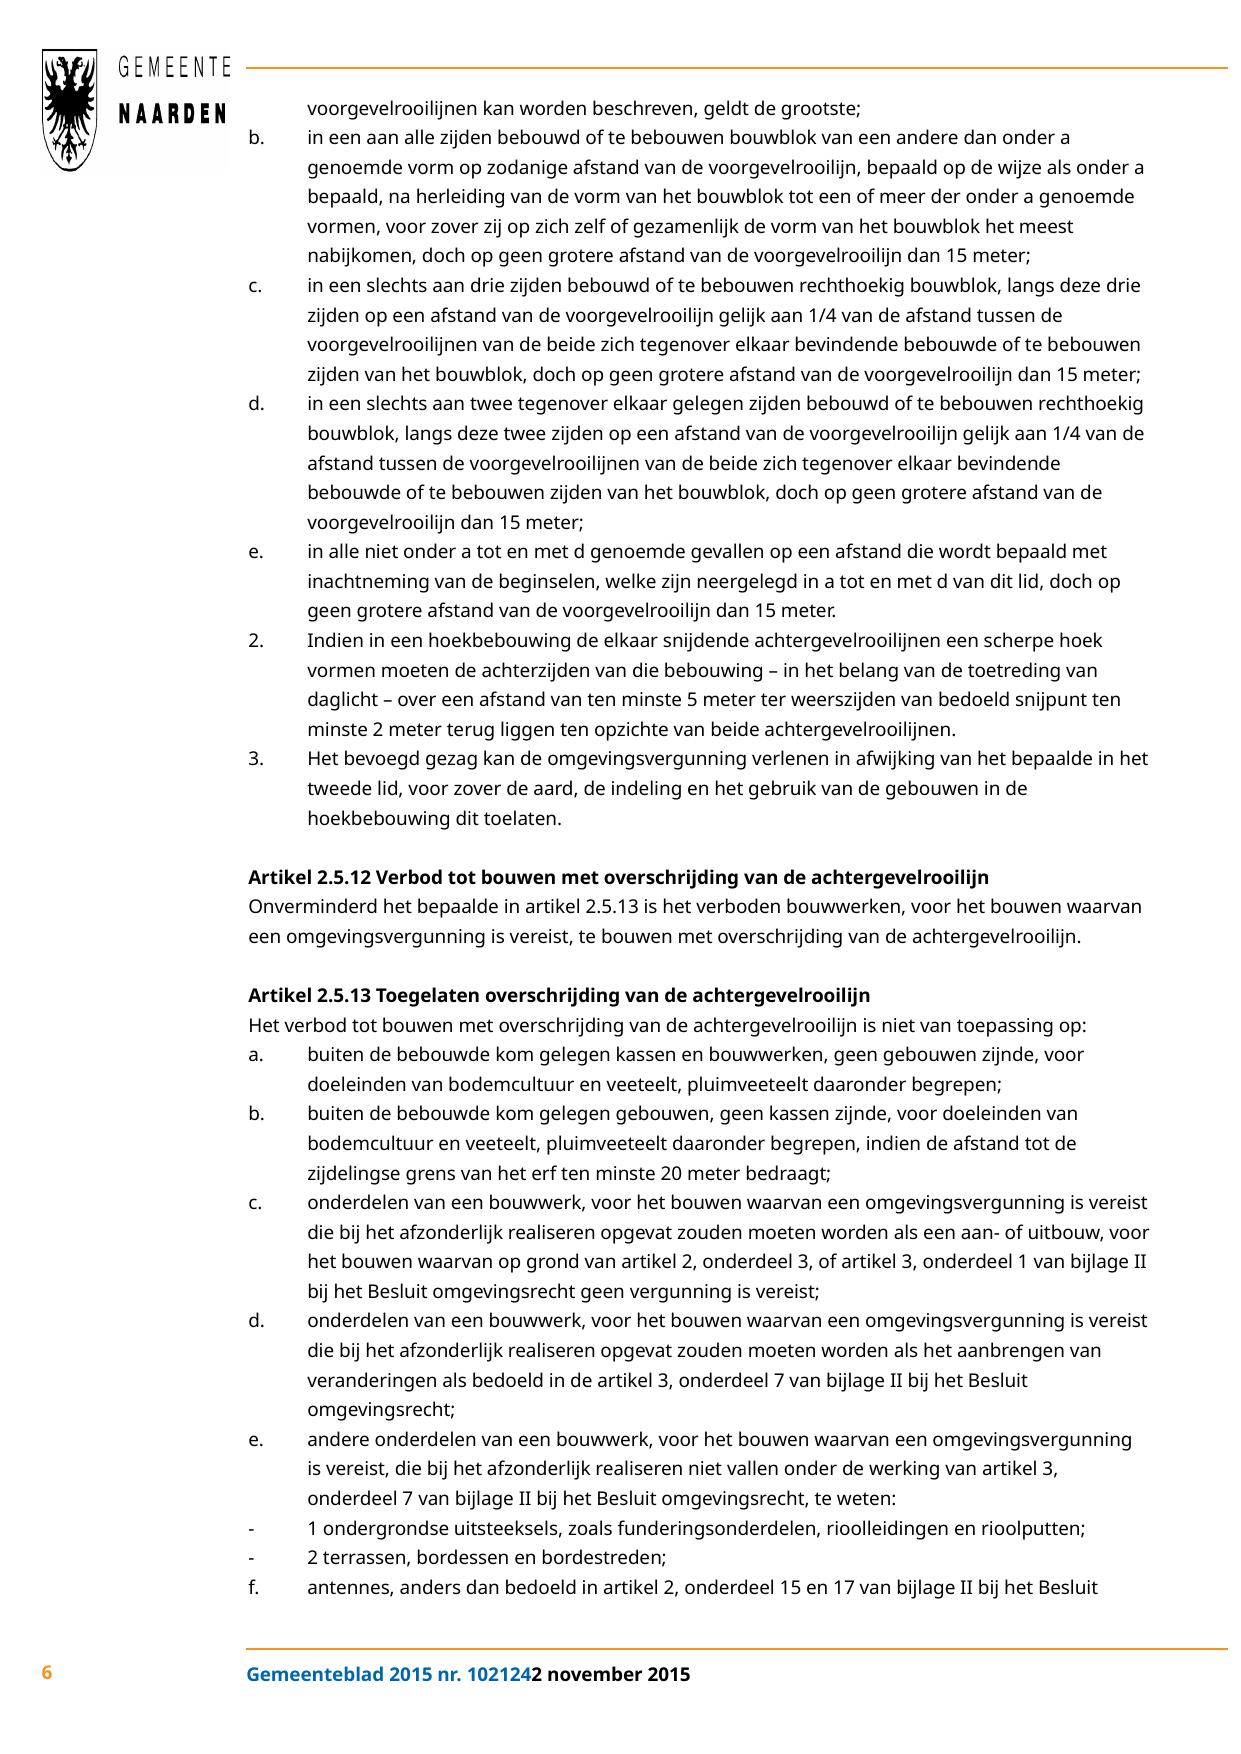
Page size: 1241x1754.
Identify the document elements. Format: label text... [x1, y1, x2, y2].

list in alle niet onder a tot en met d genoemde gevallen op een afstand die wordt bepaald met inachtneming van de beginselen, welke zijn neergelegd in a tot en met d van dit lid, doch op geen grotere afstand van de voorgevelrooilijn dan 15 meter. [248, 538, 1152, 623]
list voorgevelrooilijnen kan worden beschreven, geldt de grootste; [248, 95, 1152, 121]
list 1 ondergrondse uitsteeksels, zoals funderingsonderdelen, rioolleidingen en rioolputten; [248, 1515, 1152, 1541]
list in een slechts aan twee tegenover elkaar gelegen zijden bebouwd of te bebouwen rechthoekig bouwblok, langs deze twee zijden op een afstand van de voorgevelrooilijn gelijk aan 1/4 van de afstand tussen de voorgevelrooilijnen van de beide zich tegenover elkaar bevindende bebouwde of te bebouwen zijden van het bouwblok, doch op geen grotere afstand van de voorgevelrooilijn dan 15 meter; [248, 391, 1152, 535]
text Artikel 2.5.13 Toegelaten overschrijding van de achtergevelrooilijn [248, 982, 1152, 1008]
list in een slechts aan drie zijden bebouwd of te bebouwen rechthoekig bouwblok, langs deze drie zijden op een afstand van de voorgevelrooilijn gelijk aan 1/4 van de afstand tussen de voorgevelrooilijnen van de beide zich tegenover elkaar bevindende bebouwde of te bebouwen zijden van het bouwblok, doch op geen grotere afstand van de voorgevelrooilijn dan 15 meter; [248, 272, 1152, 387]
text Artikel 2.5.12 Verbod tot bouwen met overschrijding van de achtergevelrooilijn [248, 864, 1152, 890]
list Het bevoegd gezag kan de omgevingsvergunning verlenen in afwijking van het bepaalde in het tweede lid, voor zover de aard, de indeling en het gebruik van de gebouwen in de hoekbebouwing dit toelaten. [248, 746, 1152, 831]
list buiten de bebouwde kom gelegen kassen en bouwwerken, geen gebouwen zijnde, voor doeleinden van bodemcultuur en veeteelt, pluimveeteelt daaronder begrepen; [248, 1041, 1152, 1097]
list antennes, anders dan bedoeld in artikel 2, onderdeel 15 en 17 van bijlage II bij het Besluit [248, 1574, 1152, 1600]
list Indien in een hoekbebouwing de elkaar snijdende achtergevelrooilijnen een scherpe hoek vormen moeten de achterzijden van die bebouwing – in het belang van de toetreding van daglicht – over een afstand van ten minste 5 meter ter weerszijden van bedoeld snijpunt ten minste 2 meter terug liggen ten opzichte van beide achtergevelrooilijnen. [248, 627, 1152, 742]
list buiten de bebouwde kom gelegen gebouwen, geen kassen zijnde, voor doeleinden van bodemcultuur en veeteelt, pluimveeteelt daaronder begrepen, indien de afstand tot de zijdelingse grens van het erf ten minste 20 meter bedraagt; [248, 1101, 1152, 1186]
list onderdelen van een bouwwerk, voor het bouwen waarvan een omgevingsvergunning is vereist die bij het afzonderlijk realiseren opgevat zouden moeten worden als een aan- of uitbouw, voor het bouwen waarvan op grond van artikel 2, onderdeel 3, of artikel 3, onderdeel 1 van bijlage II bij het Besluit omgevingsrecht geen vergunning is vereist; [248, 1189, 1152, 1304]
picture [41, 47, 231, 172]
text Onverminderd het bepaalde in artikel 2.5.13 is het verboden bouwwerken, voor het bouwen waarvan een omgevingsvergunning is vereist, te bouwen met overschrijding van de achtergevelrooilijn. [248, 893, 1152, 949]
text Het verbod tot bouwen met overschrijding van de achtergevelrooilijn is niet van toepassing op: [248, 1012, 1152, 1038]
list in een aan alle zijden bebouwd of te bebouwen bouwblok van een andere dan onder a genoemde vorm op zodanige afstand van de voorgevelrooilijn, bepaald op de wijze als onder a bepaald, na herleiding van de vorm van het bouwblok tot een of meer der onder a genoemde vormen, voor zover zij op zich zelf of gezamenlijk de vorm van het bouwblok het meest nabijkomen, doch op geen grotere afstand van de voorgevelrooilijn dan 15 meter; [248, 124, 1152, 268]
list onderdelen van een bouwwerk, voor het bouwen waarvan een omgevingsvergunning is vereist die bij het afzonderlijk realiseren opgevat zouden moeten worden als het aanbrengen van veranderingen als bedoeld in de artikel 3, onderdeel 7 van bijlage II bij het Besluit omgevingsrecht; [248, 1308, 1152, 1422]
list andere onderdelen van een bouwwerk, voor het bouwen waarvan een omgevingsvergunning is vereist, die bij het afzonderlijk realiseren niet vallen onder de werking van artikel 3, onderdeel 7 van bijlage II bij het Besluit omgevingsrecht, te weten: [248, 1426, 1152, 1511]
list 2 terrassen, bordessen en bordestreden; [248, 1544, 1152, 1570]
